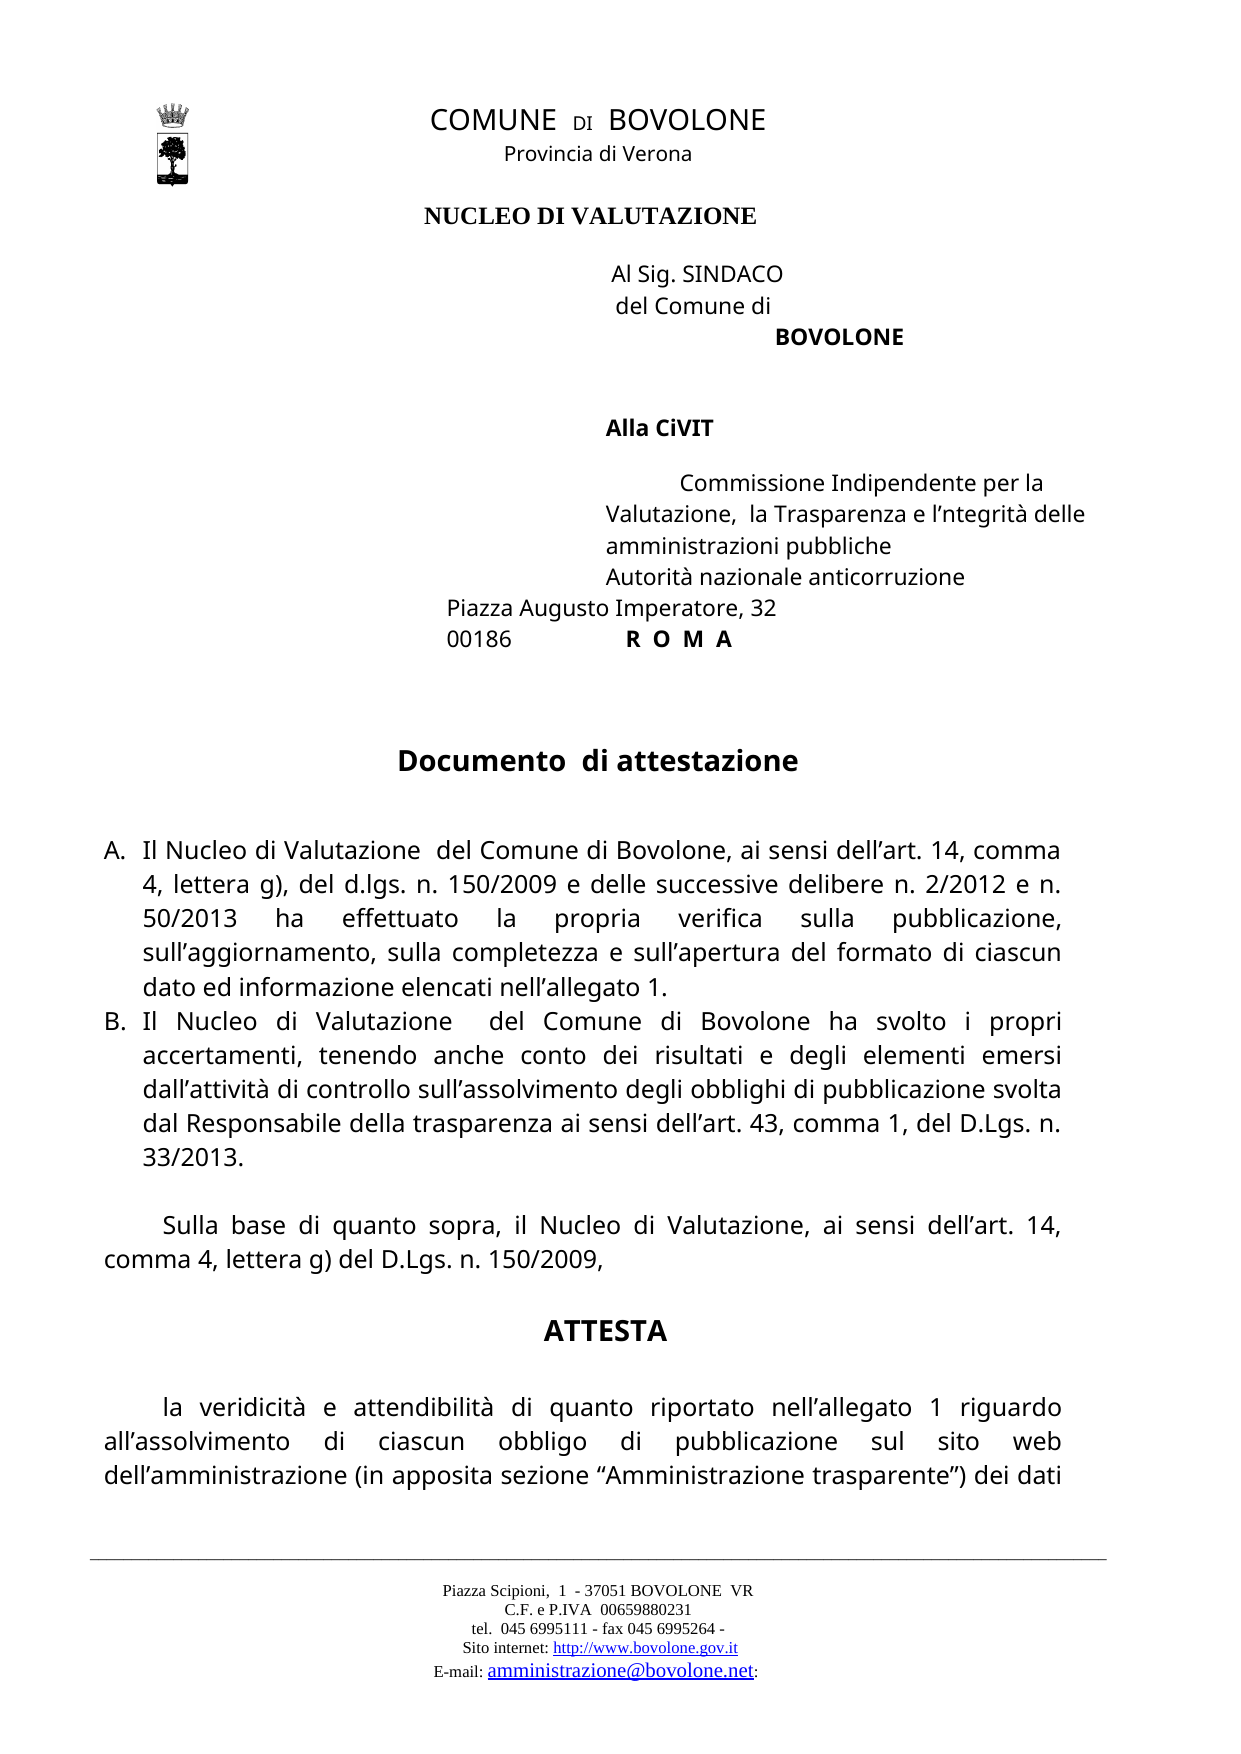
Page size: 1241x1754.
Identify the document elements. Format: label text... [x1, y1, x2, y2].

list Il Nucleo di Valutazione del Comune di Bovolone ha svolto i propri accertamenti, tenendo anche conto dei risultati e degli elementi emersi dall’attività di controllo sull’assolvimento degli obblighi di pubblicazione svolta dal Responsabile della trasparenza ai sensi dell’art. 43, comma 1, del D.Lgs. n. 33/2013. [103, 1003, 1063, 1173]
text BOVOLONE [0, 321, 1107, 352]
text Autorità nazionale anticorruzione [606, 561, 1107, 592]
text del Comune di [0, 290, 1107, 321]
list Il Nucleo di Valutazione del Comune di Bovolone, ai sensi dell’art. 14, comma 4, lettera g), del d.lgs. n. 150/2009 e delle successive delibere n. 2/2012 e n. 50/2013 ha effettuato la propria verifica sulla pubblicazione, sull’aggiornamento, sulla completezza e sull’apertura del formato di ciascun dato ed informazione elencati nell’allegato 1. [103, 833, 1063, 1003]
text Sulla base di quanto sopra, il Nucleo di Valutazione, ai sensi dell’art. 14, comma 4, lettera g) del D.Lgs. n. 150/2009, [103, 1208, 1063, 1276]
picture [156, 102, 189, 189]
subtitle Documento di attestazione [89, 740, 1107, 780]
text Al Sig. SINDACO [0, 258, 1107, 290]
text ATTESTA [103, 1310, 1063, 1349]
text Commissione Indipendente per la Valutazione, la Trasparenza e l’ntegrità delle amministrazioni pubbliche [606, 443, 1107, 561]
text la veridicità e attendibilità di quanto riportato nell’allegato 1 riguardo all’assolvimento di ciascun obbligo di pubblicazione sul sito web dell’amministrazione (in apposita sezione “Amministrazione trasparente”) dei dati [103, 1389, 1063, 1491]
text Piazza Augusto Imperatore, 32 [0, 592, 1107, 623]
subtitle Alla CiVIT [0, 412, 1107, 443]
text 00186 R O M A [0, 623, 1107, 655]
